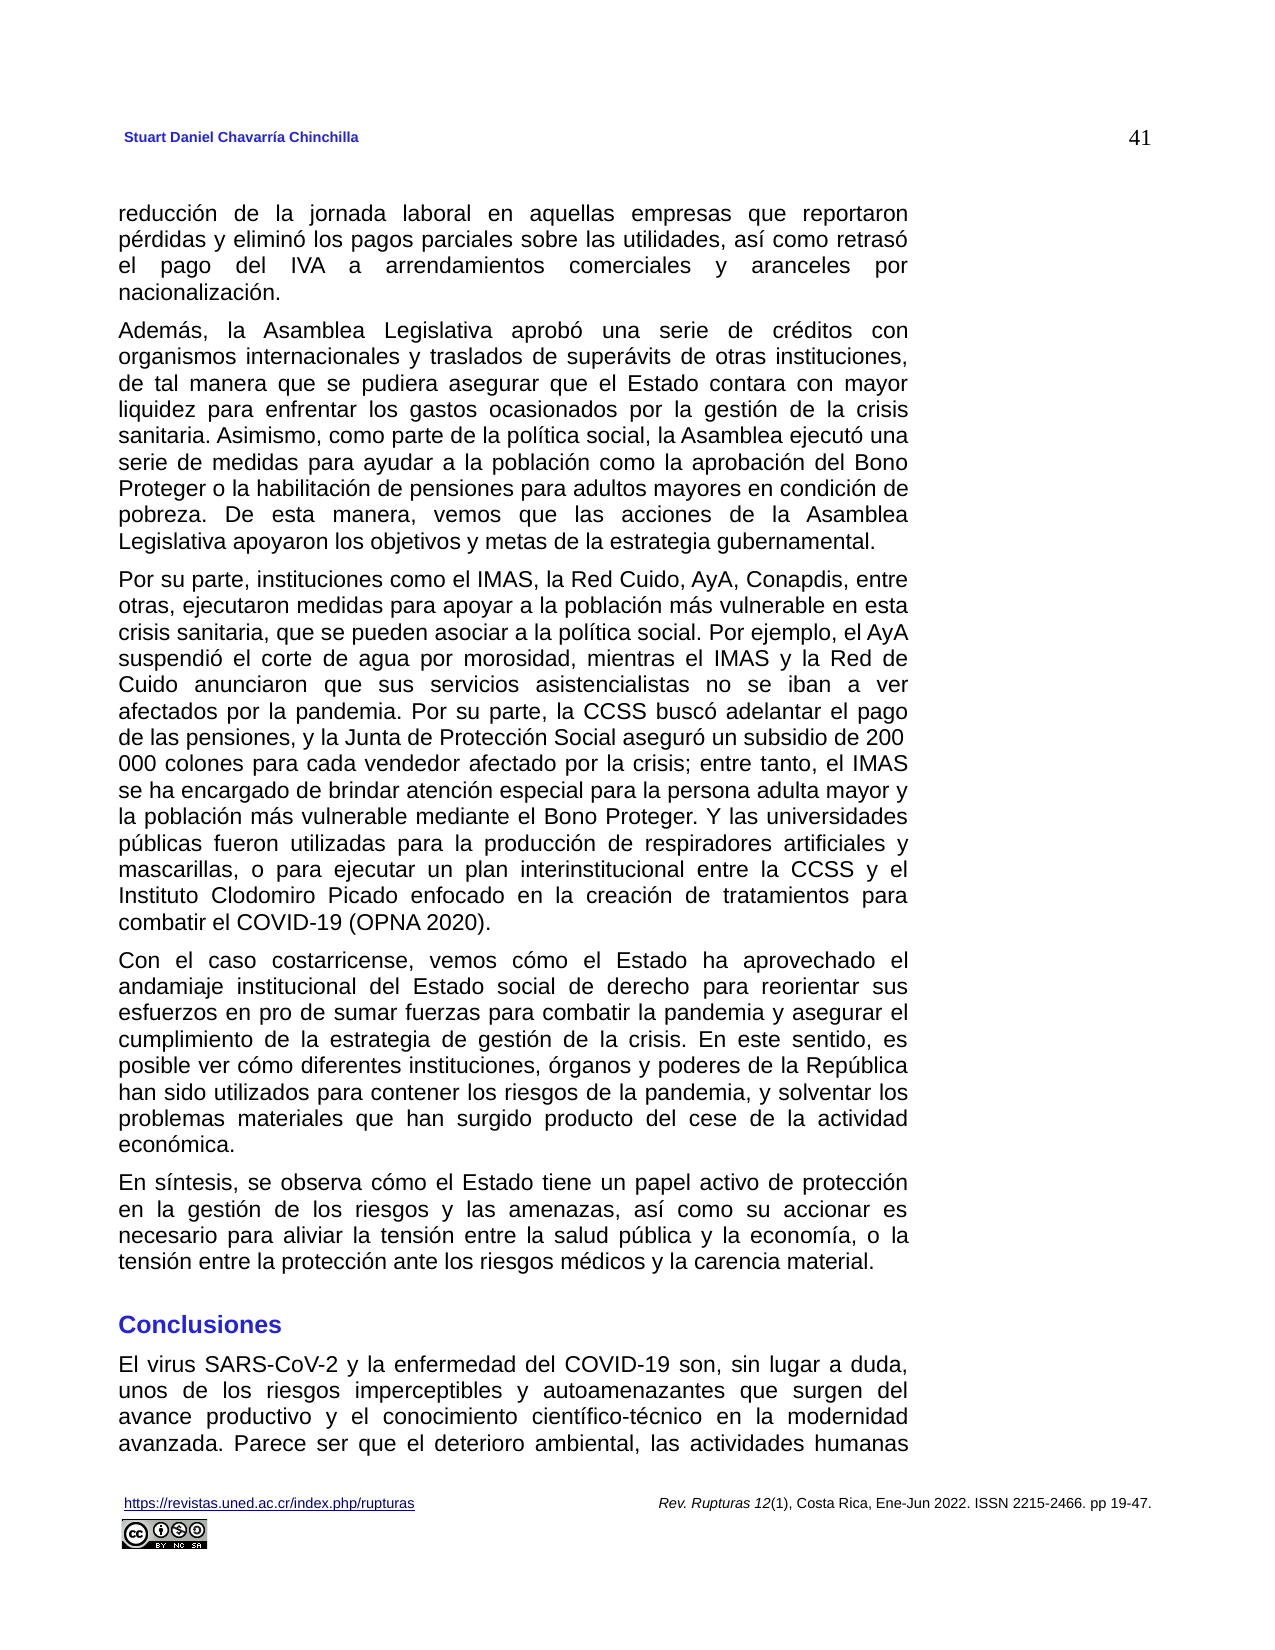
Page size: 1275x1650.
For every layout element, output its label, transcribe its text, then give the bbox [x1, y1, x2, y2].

text reducción de la jornada laboral en aquellas empresas que reportaron pérdidas y eliminó los pagos parciales sobre las utilidades, así como retrasó el pago del IVA a arrendamientos comerciales y aranceles por nacionalización. [118, 200, 909, 305]
picture [121, 1519, 208, 1549]
text Con el caso costarricense, vemos cómo el Estado ha aprovechado el andamiaje institucional del Estado social de derecho para reorientar sus esfuerzos en pro de sumar fuerzas para combatir la pandemia y asegurar el cumplimiento de la estrategia de gestión de la crisis. En este sentido, es posible ver cómo diferentes instituciones, órganos y poderes de la República han sido utilizados para contener los riesgos de la pandemia, y solventar los problemas materiales que han surgido producto del cese de la actividad económica. [118, 947, 909, 1157]
text El virus SARS-CoV-2 y la enfermedad del COVID-19 son, sin lugar a duda, unos de los riesgos imperceptibles y autoamenazantes que surgen del avance productivo y el conocimiento científico-técnico en la modernidad avanzada. Parece ser que el deterioro ambiental, las actividades humanas [118, 1351, 909, 1456]
text En síntesis, se observa cómo el Estado tiene un papel activo de protección en la gestión de los riesgos y las amenazas, así como su accionar es necesario para aliviar la tensión entre la salud pública y la economía, o la tensión entre la protección ante los riesgos médicos y la carencia material. [118, 1169, 909, 1275]
text Por su parte, instituciones como el IMAS, la Red Cuido, AyA, Conapdis, entre otras, ejecutaron medidas para apoyar a la población más vulnerable en esta crisis sanitaria, que se pueden asociar a la política social. Por ejemplo, el AyA suspendió el corte de agua por morosidad, mientras el IMAS y la Red de Cuido anunciaron que sus servicios asistencialistas no se iban a ver afectados por la pandemia. Por su parte, la CCSS buscó adelantar el pago de las pensiones, y la Junta de Protección Social aseguró un subsidio de 200 000 colones para cada vendedor afectado por la crisis; entre tanto, el IMAS se ha encargado de brindar atención especial para la persona adulta mayor y la población más vulnerable mediante el Bono Proteger. Y las universidades públicas fueron utilizadas para la producción de respiradores artificiales y mascarillas, o para ejecutar un plan interinstitucional entre la CCSS y el Instituto Clodomiro Picado enfocado en la creación de tratamientos para combatir el COVID-19 (OPNA 2020). [118, 566, 909, 935]
subtitle Conclusiones [118, 1310, 909, 1339]
text Además, la Asamblea Legislativa aprobó una serie de créditos con organismos internacionales y traslados de superávits de otras instituciones, de tal manera que se pudiera asegurar que el Estado contara con mayor liquidez para enfrentar los gastos ocasionados por la gestión de la crisis sanitaria. Asimismo, como parte de la política social, la Asamblea ejecutó una serie de medidas para ayudar a la población como la aprobación del Bono Proteger o la habilitación de pensiones para adultos mayores en condición de pobreza. De esta manera, vemos que las acciones de la Asamblea Legislativa apoyaron los objetivos y metas de la estrategia gubernamental. [118, 317, 909, 554]
